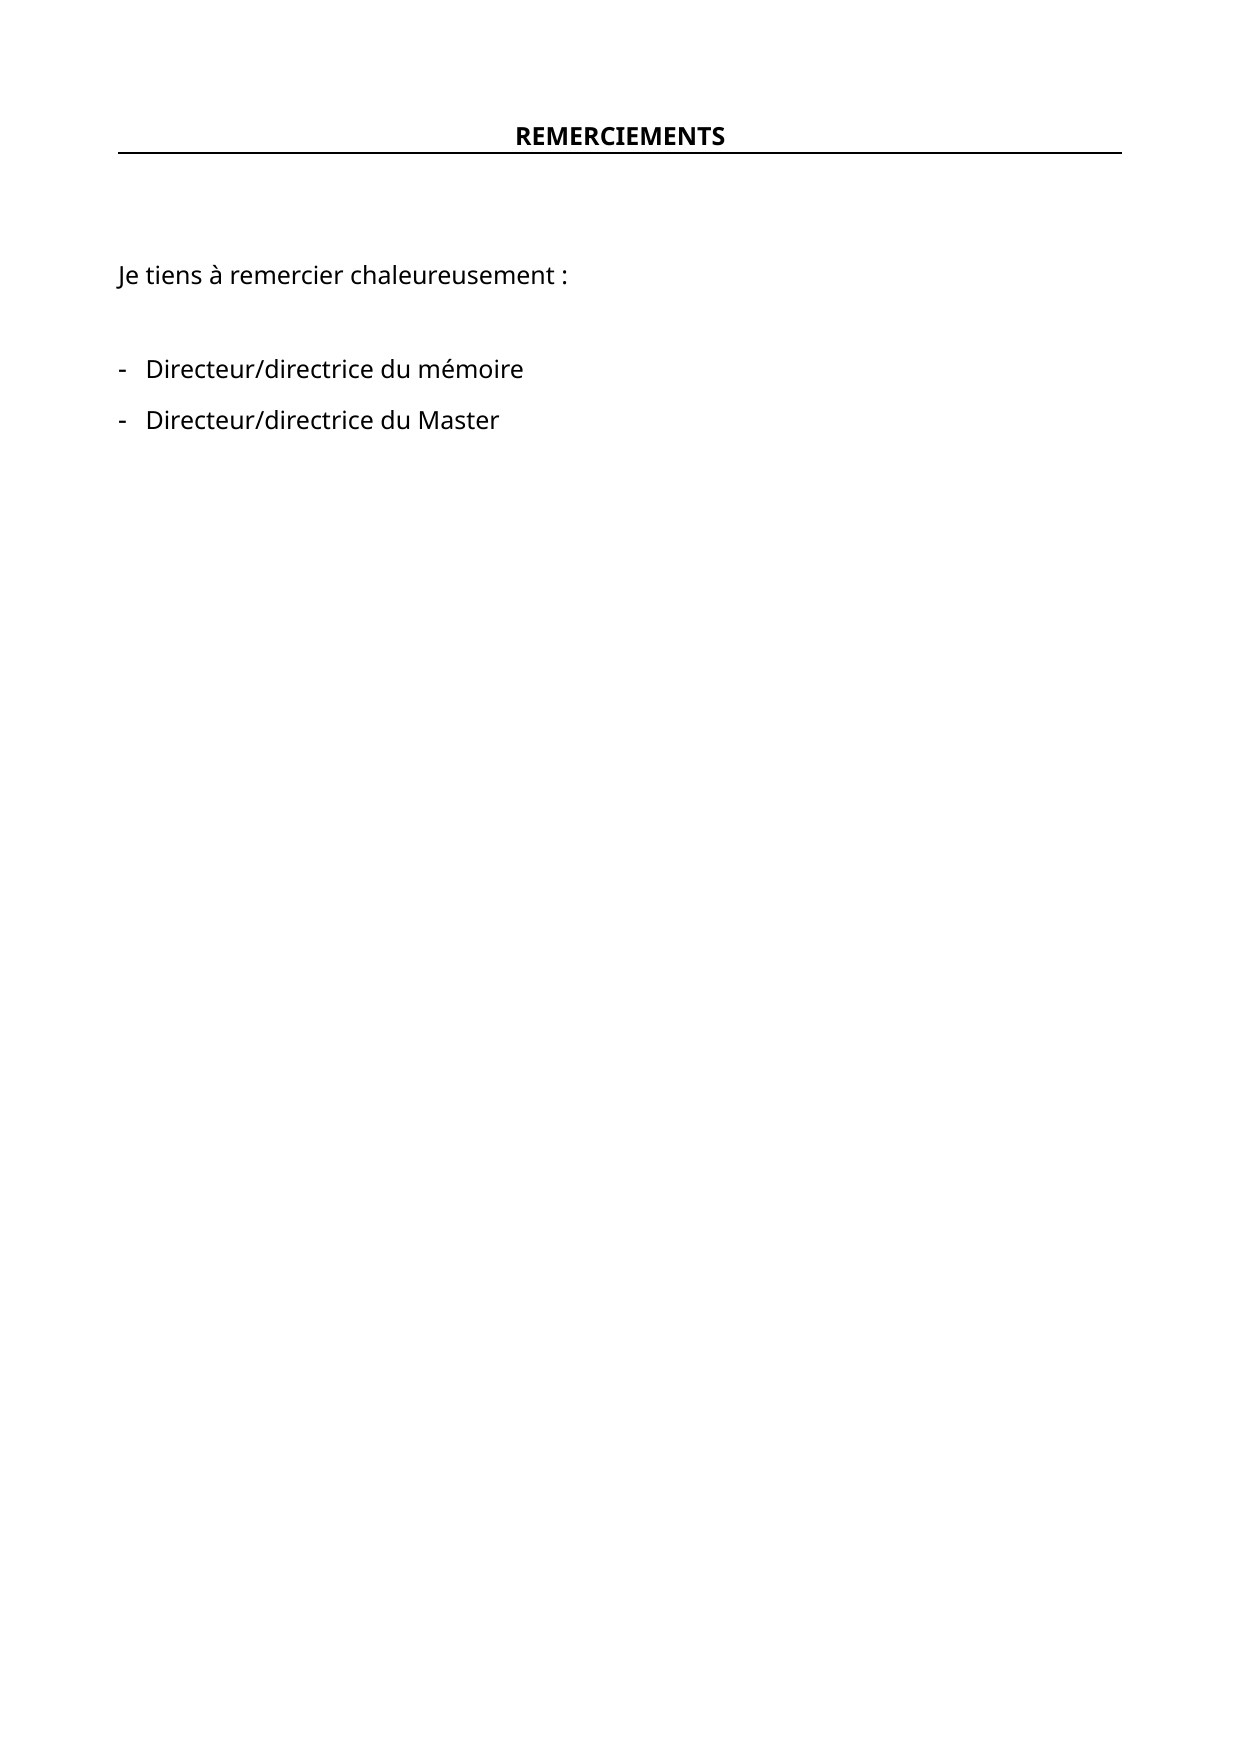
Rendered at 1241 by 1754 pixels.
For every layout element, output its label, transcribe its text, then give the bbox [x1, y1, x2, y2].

list Directeur/directrice du Master [118, 403, 1122, 437]
text Je tiens à remercier chaleureusement : [118, 257, 1122, 292]
list Directeur/directrice du mémoire [118, 352, 1122, 386]
text REMERCIEMENTS [118, 118, 1122, 152]
